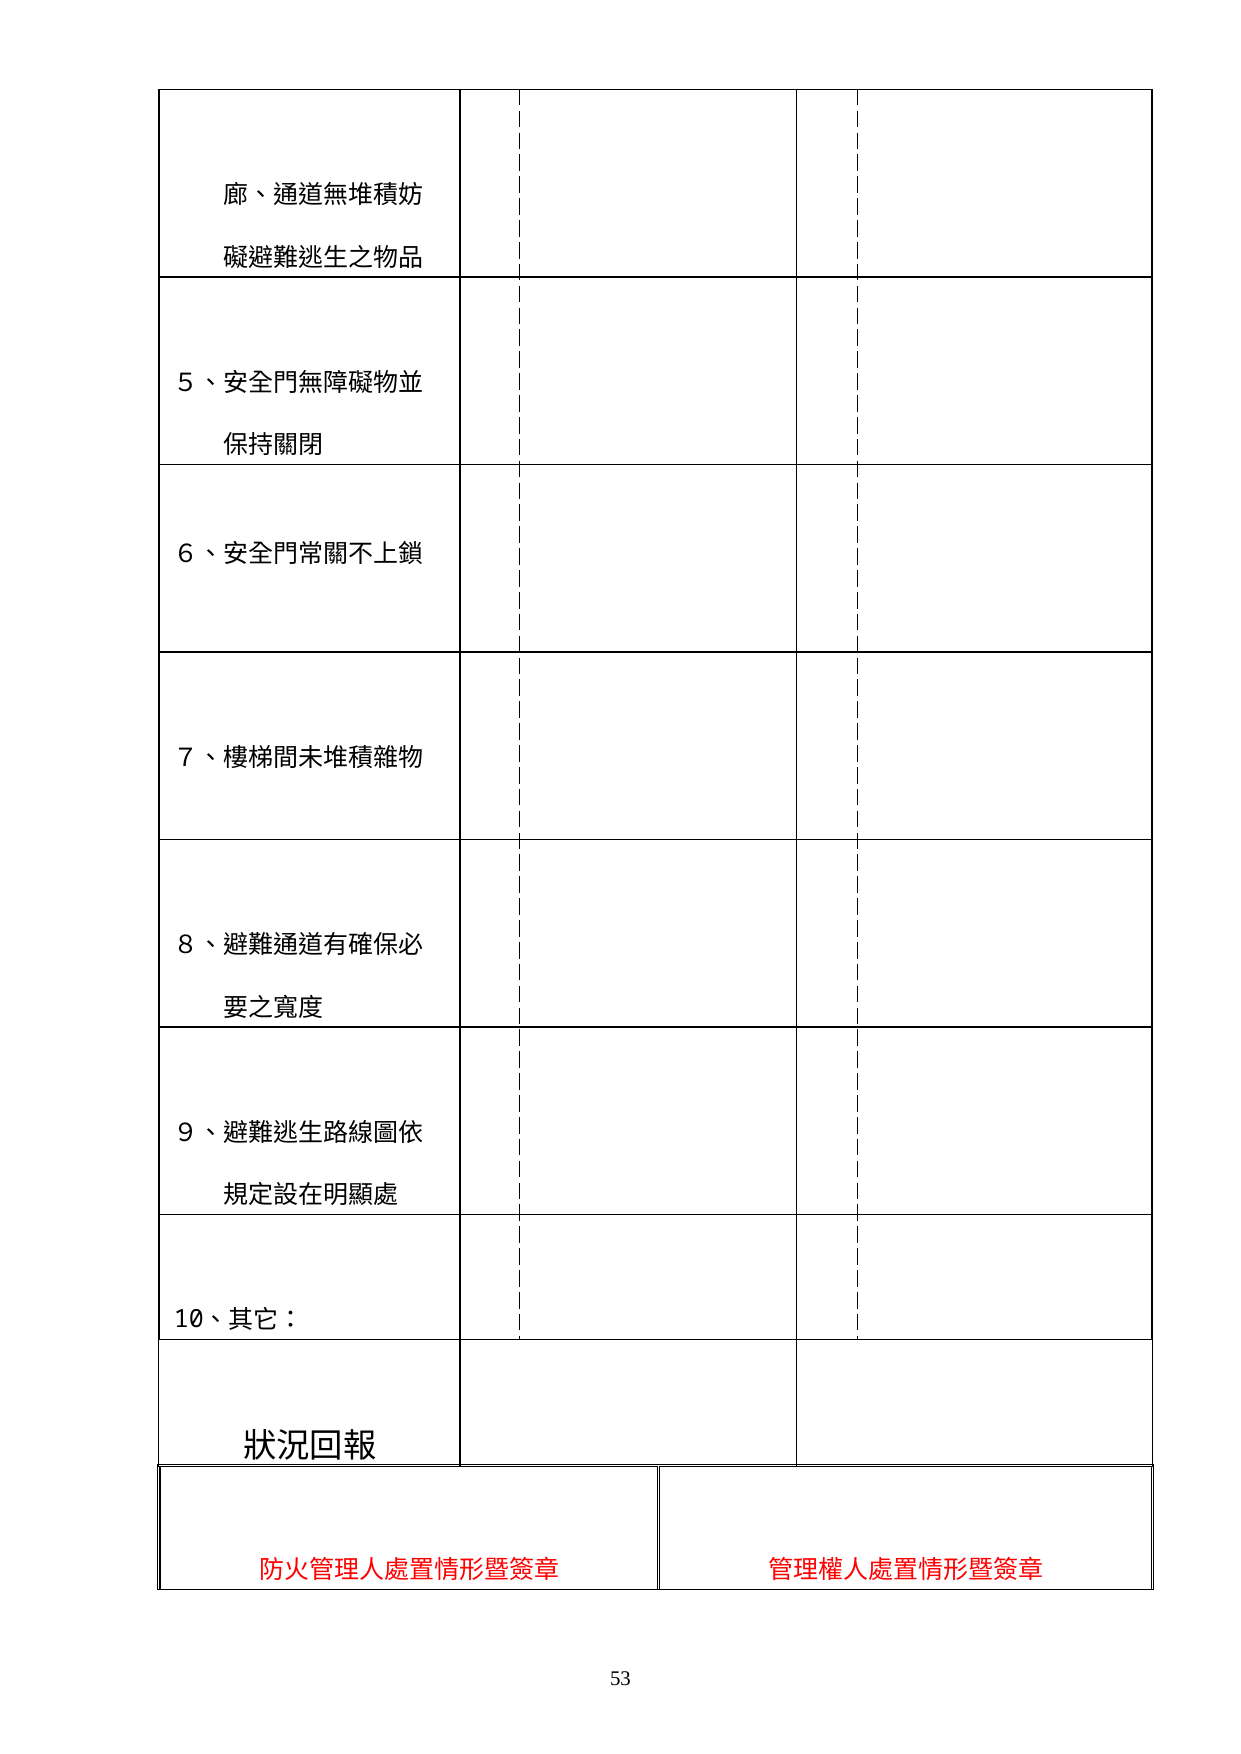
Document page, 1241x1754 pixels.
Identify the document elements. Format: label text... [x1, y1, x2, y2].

table_cell ７、樓梯間未堆積雜物 [160, 653, 459, 839]
table_cell [858, 1215, 1151, 1339]
table_cell ６、安全門常關不上鎖 [160, 465, 459, 651]
table_cell [858, 278, 1151, 464]
table_cell [520, 653, 796, 839]
table_cell [520, 1028, 796, 1214]
table_cell 廊、通道無堆積妨礙避難逃生之物品 [160, 90, 459, 276]
table_cell 管理權人處置情形暨簽章 [660, 1467, 1151, 1589]
table_cell ５、安全門無障礙物並保持關閉 [160, 278, 459, 464]
table_cell [461, 278, 519, 464]
table_cell [797, 90, 857, 276]
table_cell [461, 653, 519, 839]
table_cell [520, 278, 796, 464]
table_cell [797, 1028, 857, 1214]
table_cell [520, 840, 796, 1026]
table_cell [858, 90, 1151, 276]
table_cell [858, 1028, 1151, 1214]
table_cell [520, 90, 796, 276]
table_cell [461, 1215, 519, 1339]
table_cell [461, 840, 519, 1026]
table_cell [797, 840, 857, 1026]
table_cell [797, 278, 857, 464]
table_cell [858, 653, 1151, 839]
table_cell [520, 465, 796, 651]
table_cell 防火管理人處置情形暨簽章 [161, 1467, 657, 1589]
table_cell ９、避難逃生路線圖依規定設在明顯處 [160, 1028, 459, 1214]
table_cell [520, 1215, 796, 1339]
table_cell [797, 465, 857, 651]
table_cell [461, 465, 519, 651]
table_cell [797, 653, 857, 839]
table_cell [797, 1215, 857, 1339]
table_cell [461, 1340, 796, 1464]
table_cell [461, 90, 519, 276]
table_cell ８、避難通道有確保必要之寬度 [160, 840, 459, 1026]
table_cell [858, 840, 1151, 1026]
table_cell 10、其它： [160, 1215, 459, 1339]
table_cell [797, 1340, 1152, 1464]
table_cell 狀況回報 [159, 1340, 459, 1464]
table_cell [461, 1028, 519, 1214]
table_cell [858, 465, 1151, 651]
